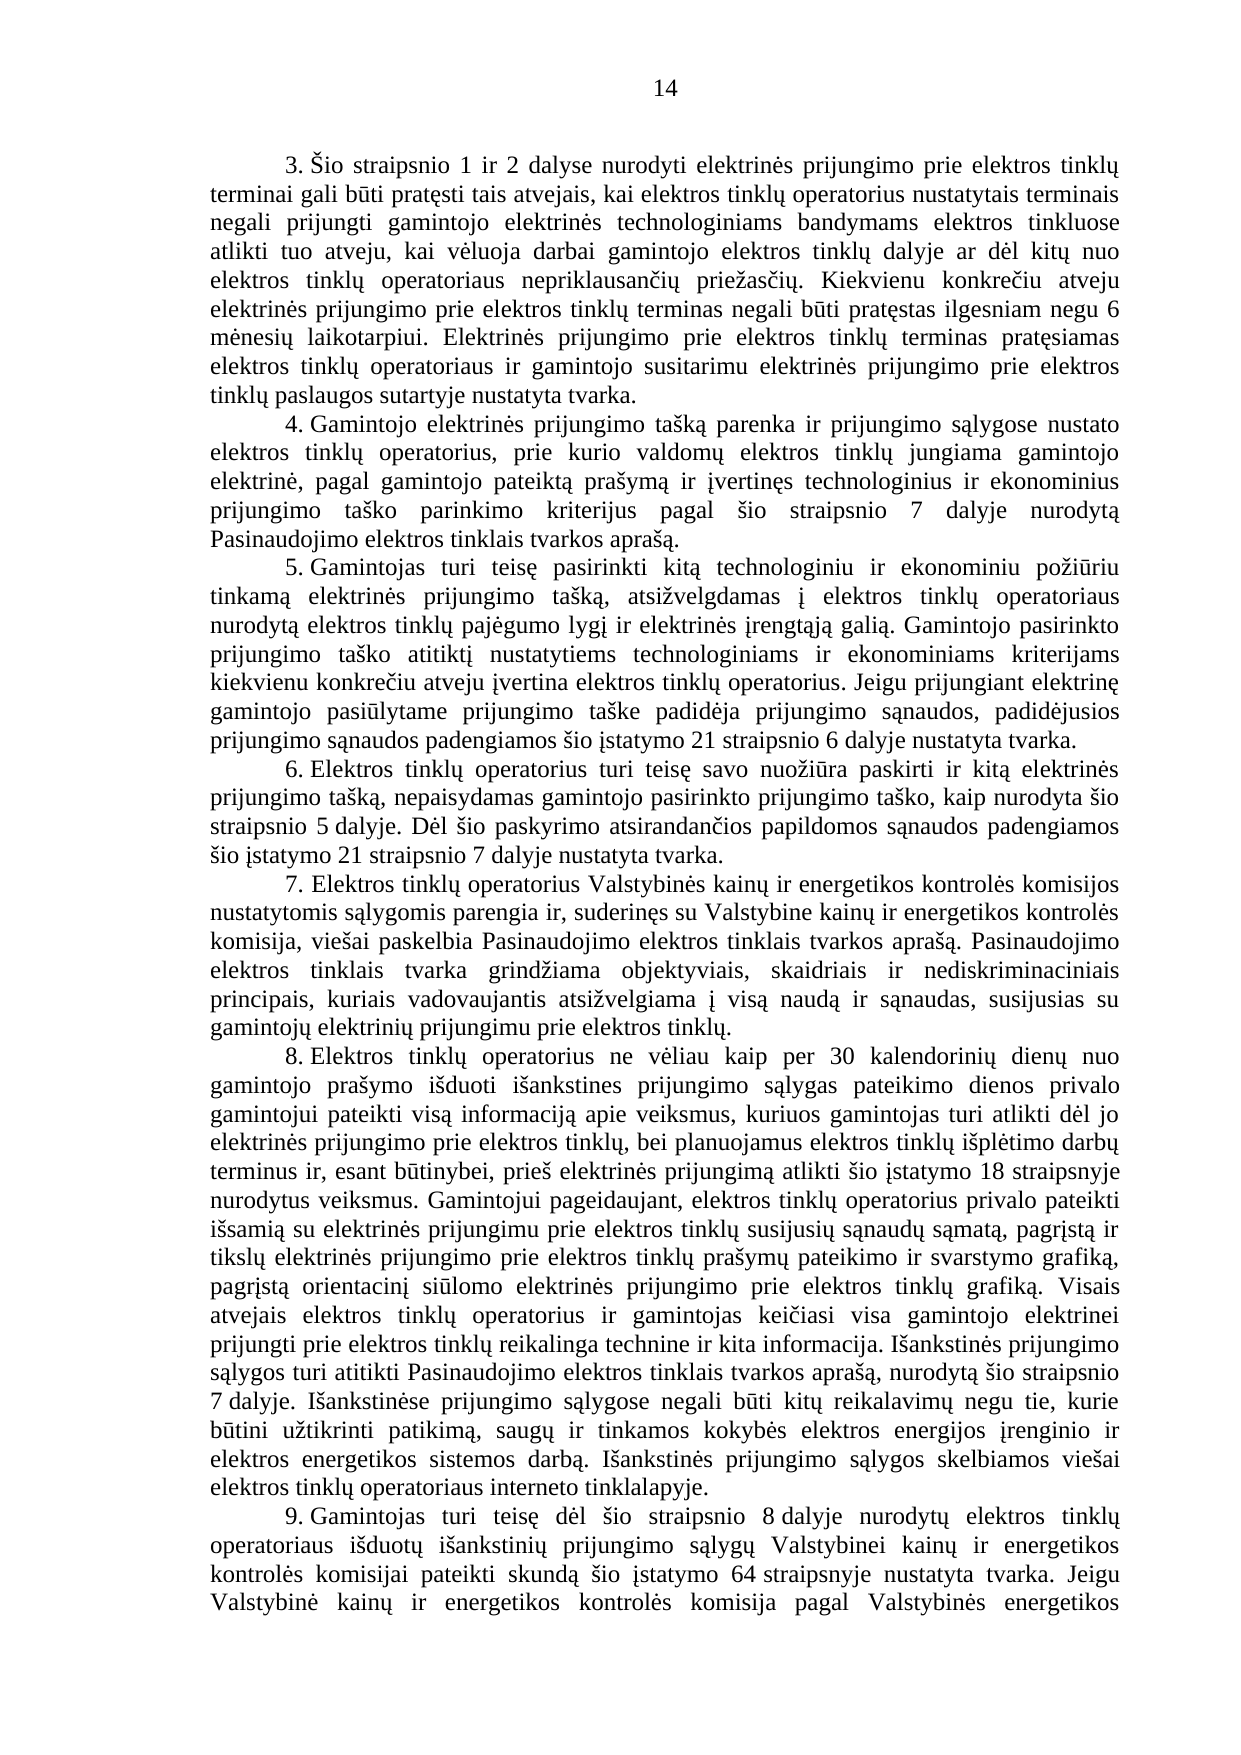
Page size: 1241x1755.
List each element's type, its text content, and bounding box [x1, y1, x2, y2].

text 6. Elektros tinklų operatorius turi teisę savo nuožiūra paskirti ir kitą elektrinės prijungimo tašką, nepaisydamas gamintojo pasirinkto prijungimo taško, kaip nurodyta šio straipsnio 5 dalyje. Dėl šio paskyrimo atsirandančios papildomos sąnaudos padengiamos šio įstatymo 21 straipsnio 7 dalyje nustatyta tvarka. [210, 754, 1120, 869]
text 8. Elektros tinklų operatorius ne vėliau kaip per 30 kalendorinių dienų nuo gamintojo prašymo išduoti išankstines prijungimo sąlygas pateikimo dienos privalo gamintojui pateikti visą informaciją apie veiksmus, kuriuos gamintojas turi atlikti dėl jo elektrinės prijungimo prie elektros tinklų, bei planuojamus elektros tinklų išplėtimo darbų terminus ir, esant būtinybei, prieš elektrinės prijungimą atlikti šio įstatymo 18 straipsnyje nurodytus veiksmus. Gamintojui pageidaujant, elektros tinklų operatorius privalo pateikti išsamią su elektrinės prijungimu prie elektros tinklų susijusių sąnaudų sąmatą, pagrįstą ir tikslų elektrinės prijungimo prie elektros tinklų prašymų pateikimo ir svarstymo grafiką, pagrįstą orientacinį siūlomo elektrinės prijungimo prie elektros tinklų grafiką. Visais atvejais elektros tinklų operatorius ir gamintojas keičiasi visa gamintojo elektrinei prijungti prie elektros tinklų reikalinga technine ir kita informacija. Išankstinės prijungimo sąlygos turi atitikti Pasinaudojimo elektros tinklais tvarkos aprašą, nurodytą šio straipsnio 7 dalyje. Išankstinėse prijungimo sąlygose negali būti kitų reikalavimų negu tie, kurie būtini užtikrinti patikimą, saugų ir tinkamos kokybės elektros energijos įrenginio ir elektros energetikos sistemos darbą. Išankstinės prijungimo sąlygos skelbiamos viešai elektros tinklų operatoriaus interneto tinklalapyje. [210, 1041, 1120, 1501]
text 5. Gamintojas turi teisę pasirinkti kitą technologiniu ir ekonominiu požiūriu tinkamą elektrinės prijungimo tašką, atsižvelgdamas į elektros tinklų operatoriaus nurodytą elektros tinklų pajėgumo lygį ir elektrinės įrengtąją galią. Gamintojo pasirinkto prijungimo taško atitiktį nustatytiems technologiniams ir ekonominiams kriterijams kiekvienu konkrečiu atveju įvertina elektros tinklų operatorius. Jeigu prijungiant elektrinę gamintojo pasiūlytame prijungimo taške padidėja prijungimo sąnaudos, padidėjusios prijungimo sąnaudos padengiamos šio įstatymo 21 straipsnio 6 dalyje nustatyta tvarka. [210, 552, 1120, 754]
text 4. Gamintojo elektrinės prijungimo tašką parenka ir prijungimo sąlygose nustato elektros tinklų operatorius, prie kurio valdomų elektros tinklų jungiama gamintojo elektrinė, pagal gamintojo pateiktą prašymą ir įvertinęs technologinius ir ekonominius prijungimo taško parinkimo kriterijus pagal šio straipsnio 7 dalyje nurodytą Pasinaudojimo elektros tinklais tvarkos aprašą. [210, 409, 1120, 552]
text 9. Gamintojas turi teisę dėl šio straipsnio 8 dalyje nurodytų elektros tinklų operatoriaus išduotų išankstinių prijungimo sąlygų Valstybinei kainų ir energetikos kontrolės komisijai pateikti skundą šio įstatymo 64 straipsnyje nustatyta tvarka. Jeigu Valstybinė kainų ir energetikos kontrolės komisija pagal Valstybinės energetikos [210, 1501, 1120, 1616]
text 3. Šio straipsnio 1 ir 2 dalyse nurodyti elektrinės prijungimo prie elektros tinklų terminai gali būti pratęsti tais atvejais, kai elektros tinklų operatorius nustatytais terminais negali prijungti gamintojo elektrinės technologiniams bandymams elektros tinkluose atlikti tuo atveju, kai vėluoja darbai gamintojo elektros tinklų dalyje ar dėl kitų nuo elektros tinklų operatoriaus nepriklausančių priežasčių. Kiekvienu konkrečiu atveju elektrinės prijungimo prie elektros tinklų terminas negali būti pratęstas ilgesniam negu 6 mėnesių laikotarpiui. Elektrinės prijungimo prie elektros tinklų terminas pratęsiamas elektros tinklų operatoriaus ir gamintojo susitarimu elektrinės prijungimo prie elektros tinklų paslaugos sutartyje nustatyta tvarka. [210, 150, 1120, 409]
text 7. Elektros tinklų operatorius Valstybinės kainų ir energetikos kontrolės komisijos nustatytomis sąlygomis parengia ir, suderinęs su Valstybine kainų ir energetikos kontrolės komisija, viešai paskelbia Pasinaudojimo elektros tinklais tvarkos aprašą. Pasinaudojimo elektros tinklais tvarka grindžiama objektyviais, skaidriais ir nediskriminaciniais principais, kuriais vadovaujantis atsižvelgiama į visą naudą ir sąnaudas, susijusias su gamintojų elektrinių prijungimu prie elektros tinklų. [210, 869, 1120, 1041]
